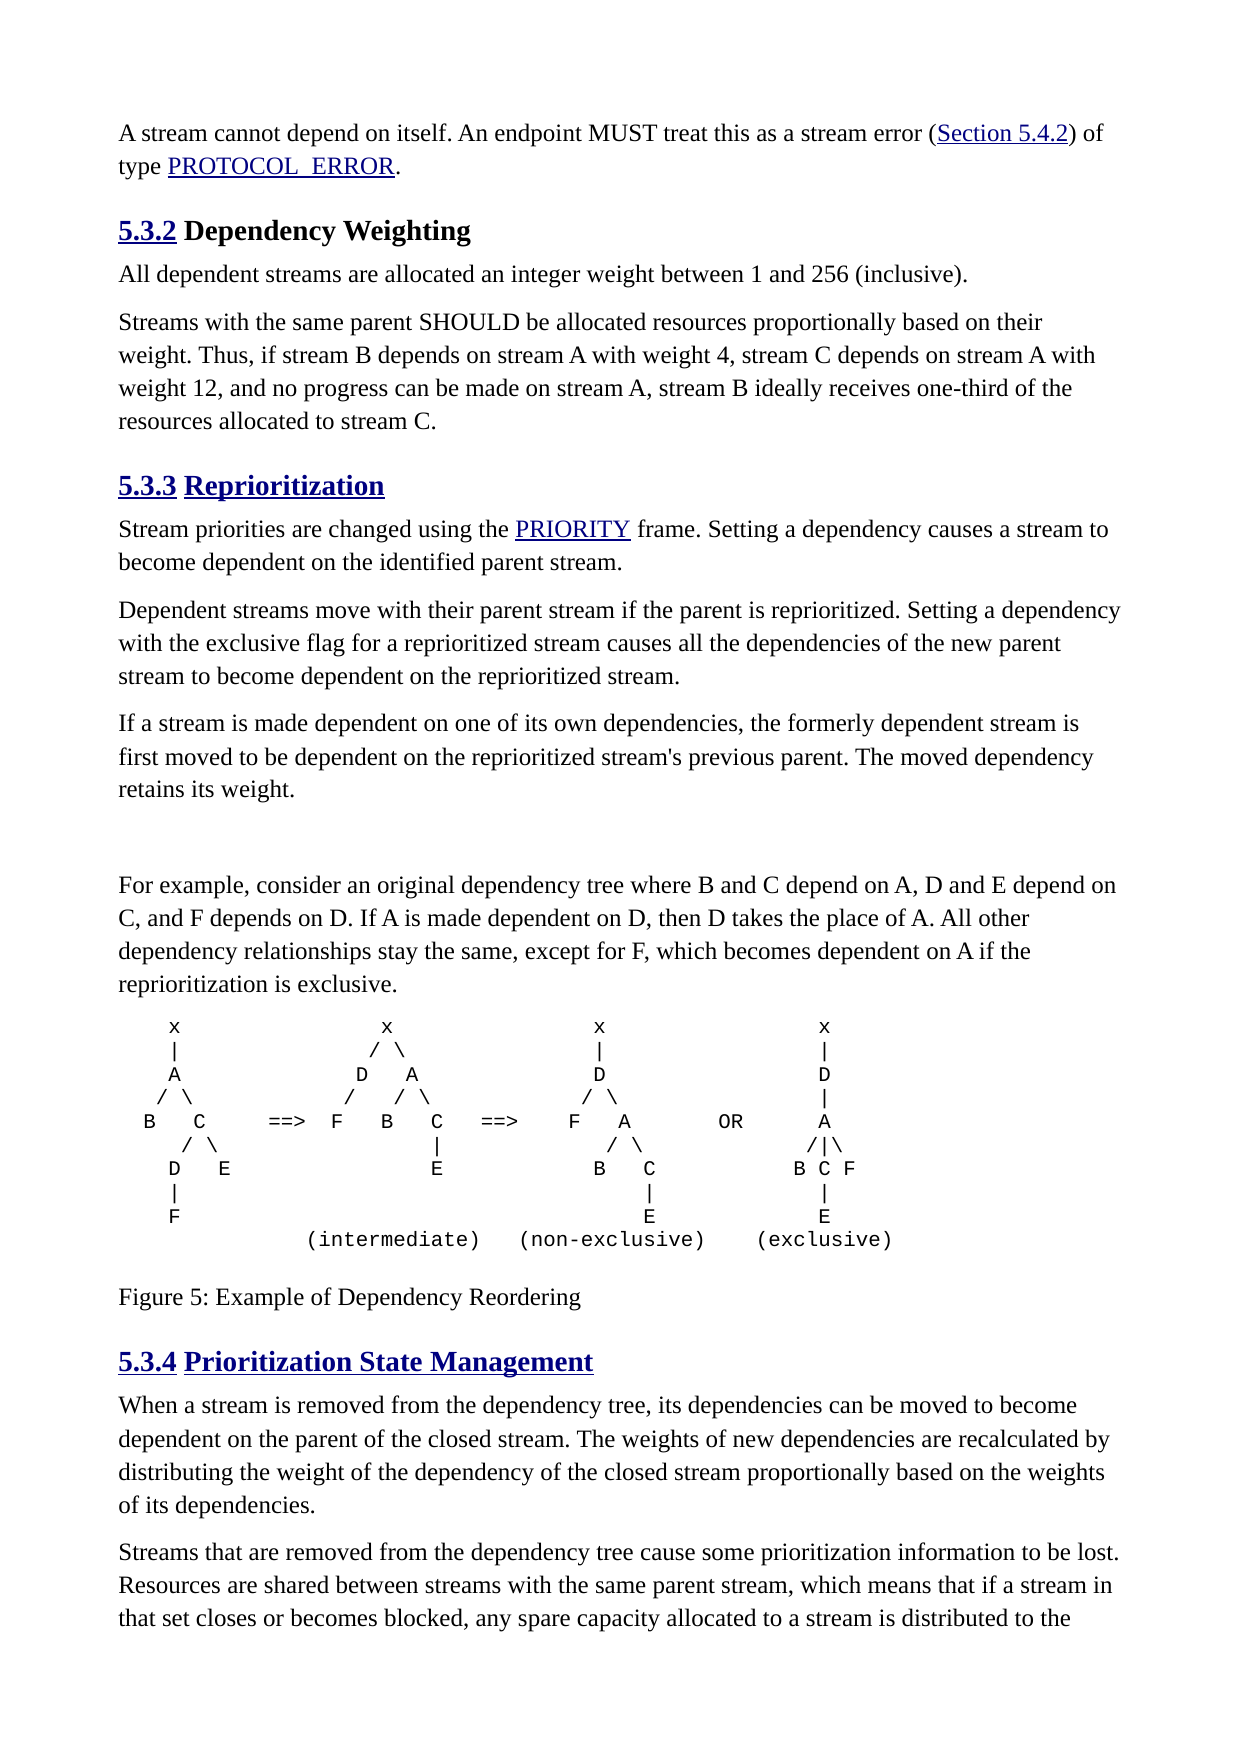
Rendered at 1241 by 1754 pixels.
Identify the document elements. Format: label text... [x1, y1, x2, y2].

text All dependent streams are allocated an integer weight between 1 and 256 (inclusive). [118, 259, 1122, 288]
text Streams that are removed from the dependency tree cause some prioritization information to be lost. Resources are shared between streams with the same parent stream, which means that if a stream in that set closes or becomes blocked, any spare capacity allocated to a stream is distributed to the [118, 1537, 1122, 1632]
subtitle 5.3.4 Prioritization State Management [118, 1344, 1122, 1378]
text B C ==> F B C ==> F A OR A [118, 1111, 1122, 1135]
subtitle 5.3.3 Reprioritization [118, 468, 1122, 502]
text x x x x [118, 1016, 1122, 1040]
text For example, consider an original dependency tree where B and C depend on A, D and E depend on C, and F depends on D. If A is made dependent on D, then D takes the place of A. All other dependency relationships stay the same, except for F, which becomes dependent on A if the reprioritization is exclusive. [118, 870, 1122, 998]
text A D A D D [118, 1064, 1122, 1087]
text | / \ | | [118, 1040, 1122, 1064]
text A stream cannot depend on itself. An endpoint MUST treat this as a stream error (Section 5.4.2) of type PROTOCOL_ERROR. [118, 118, 1122, 180]
text D E E B C B C F [118, 1158, 1122, 1182]
text / \ | / \ /|\ [118, 1135, 1122, 1158]
text Stream priorities are changed using the PRIORITY frame. Setting a dependency causes a stream to become dependent on the identified parent stream. [118, 514, 1122, 576]
text When a stream is removed from the dependency tree, its dependencies can be moved to become dependent on the parent of the closed stream. The weights of new dependencies are recalculated by distributing the weight of the dependency of the closed stream proportionally based on the weights of its dependencies. [118, 1391, 1122, 1518]
text If a stream is made dependent on one of its own dependencies, the formerly dependent stream is first moved to be dependent on the reprioritized stream's previous parent. The moved dependency retains its weight. [118, 708, 1122, 803]
text (intermediate) (non-exclusive) (exclusive) [118, 1229, 1122, 1253]
text Figure 5: Example of Dependency Reordering [118, 1282, 1122, 1311]
subtitle 5.3.2 Dependency Weighting [118, 213, 1122, 247]
text | | | [118, 1182, 1122, 1206]
text / \ / / \ / \ | [118, 1087, 1122, 1111]
text Streams with the same parent SHOULD be allocated resources proportionally based on their weight. Thus, if stream B depends on stream A with weight 4, stream C depends on stream A with weight 12, and no progress can be made on stream A, stream B ideally receives one-third of the resources allocated to stream C. [118, 307, 1122, 435]
text F E E [118, 1206, 1122, 1229]
text Dependent streams move with their parent stream if the parent is reprioritized. Setting a dependency with the exclusive flag for a reprioritized stream causes all the dependencies of the new parent stream to become dependent on the reprioritized stream. [118, 595, 1122, 690]
